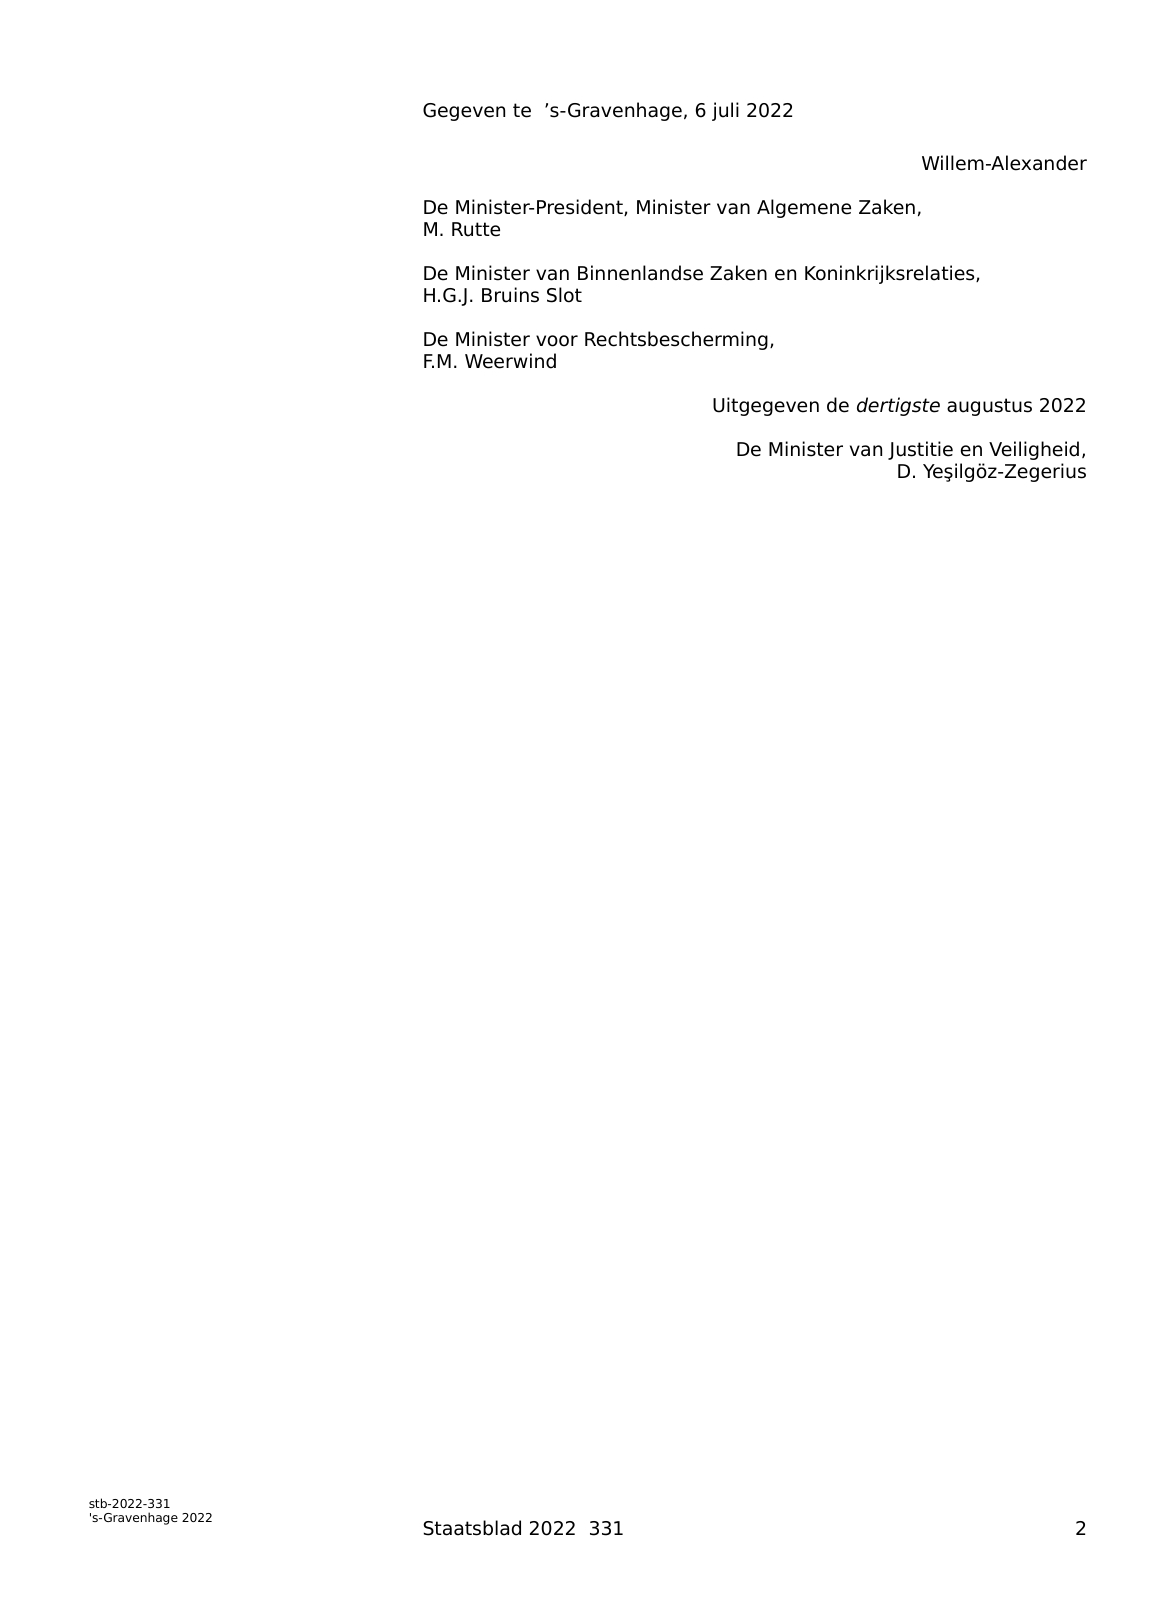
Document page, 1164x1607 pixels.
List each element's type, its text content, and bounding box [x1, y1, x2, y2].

text De Minister van Justitie en Veiligheid, D. Yeşilgöz-Zegerius [422, 439, 1087, 483]
text Willem-Alexander [422, 152, 1087, 174]
text 's-Gravenhage 2022 [88, 1511, 323, 1525]
text De Minister van Binnenlandse Zaken en Koninkrijksrelaties, H.G.J. Bruins Slot [422, 263, 1087, 307]
text De Minister-President, Minister van Algemene Zaken, M. Rutte [422, 197, 1087, 241]
text De Minister voor Rechtsbescherming, F.M. Weerwind [422, 329, 1087, 373]
text Gegeven te ’s-Gravenhage, 6 juli 2022 [422, 100, 1087, 122]
text stb-2022-331 [88, 1497, 323, 1511]
text Uitgegeven de dertigste augustus 2022 [422, 395, 1087, 417]
